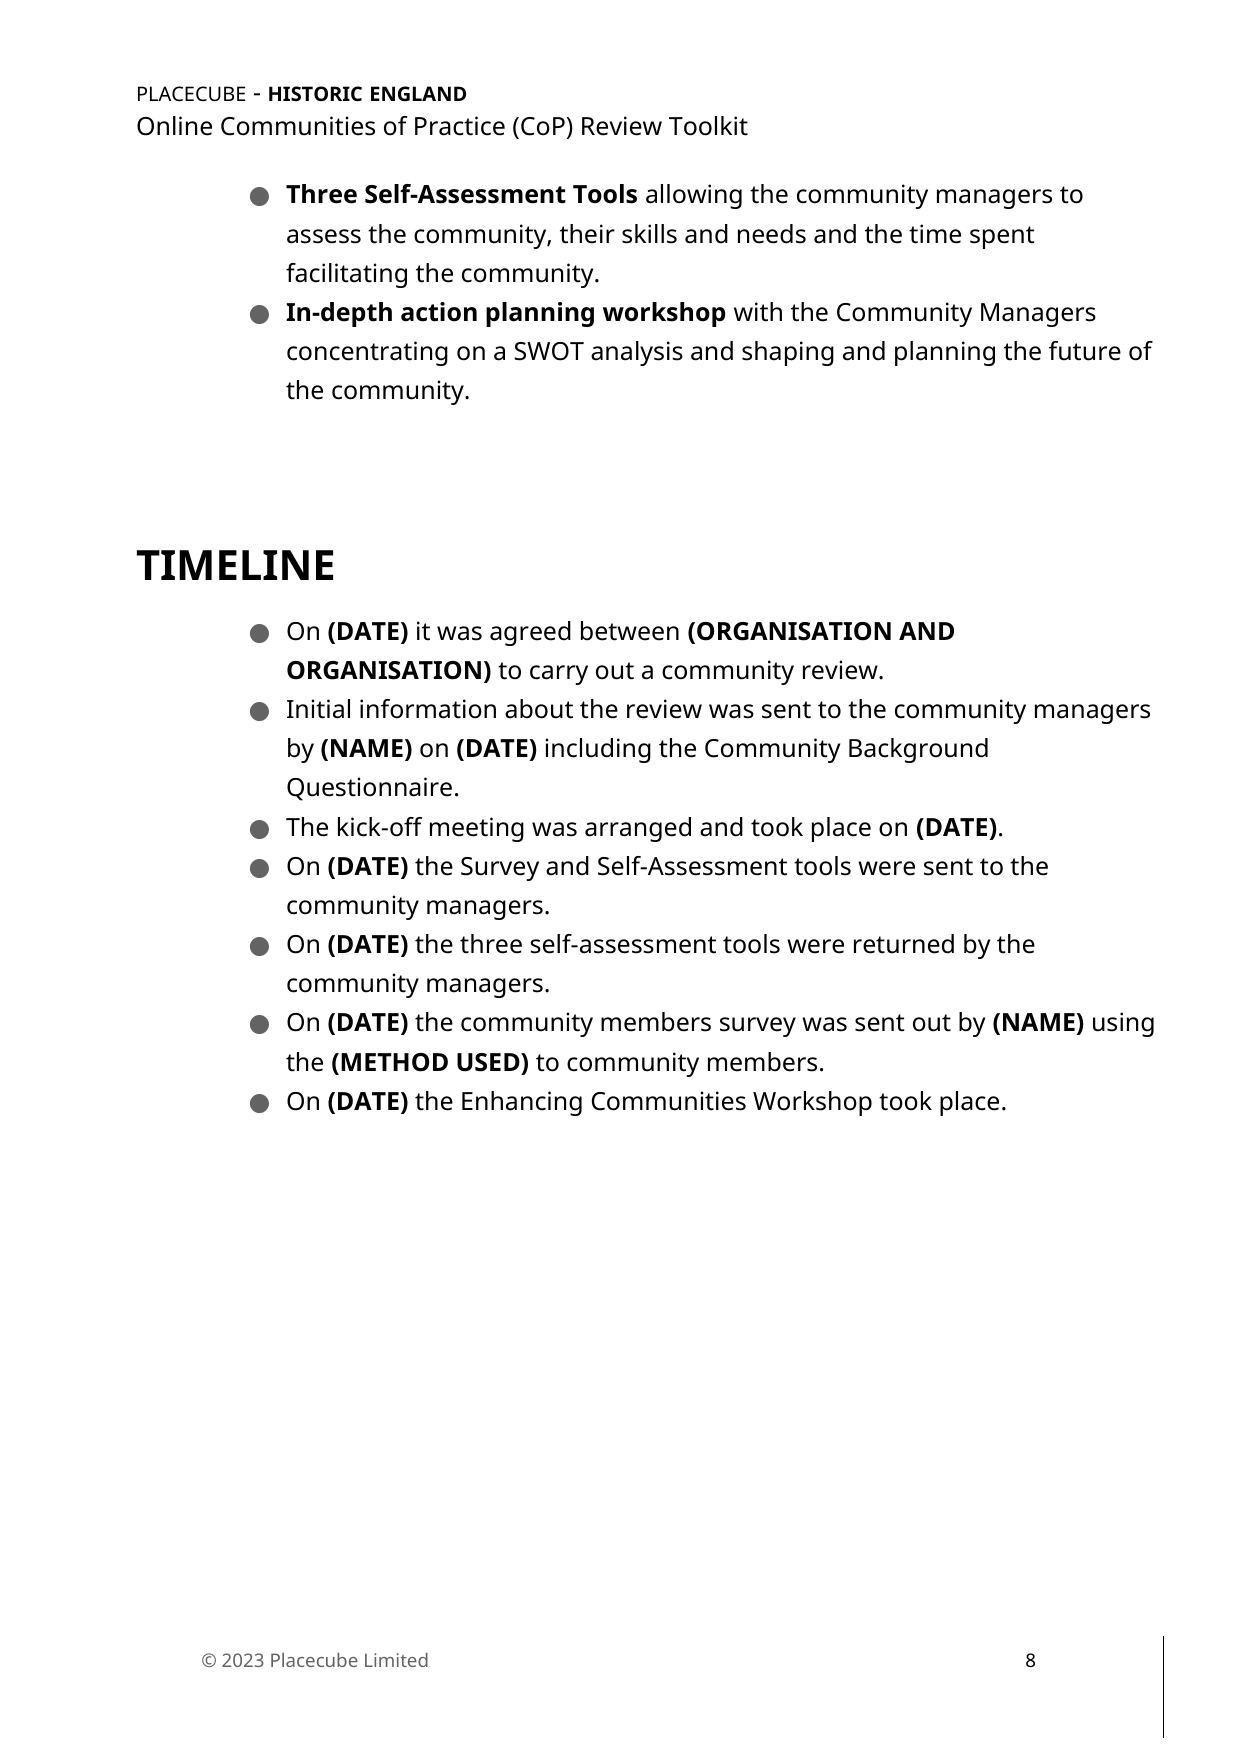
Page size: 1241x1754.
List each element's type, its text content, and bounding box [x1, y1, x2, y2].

subtitle TIMELINE [136, 536, 1063, 592]
list Three Self-Assessment Tools allowing the community managers to assess the community, their skills and needs and the time spent facilitating the community. [248, 177, 1163, 289]
list In-depth action planning workshop with the Community Managers concentrating on a SWOT analysis and shaping and planning the future of the community. [248, 295, 1163, 407]
list On (DATE) the Enhancing Communities Workshop took place. [248, 1083, 1163, 1117]
list The kick-off meeting was arranged and took place on (DATE). [248, 809, 1163, 843]
list On (DATE) the three self-assessment tools were returned by the community managers. [248, 927, 1163, 1000]
list On (DATE) the Survey and Self-Assessment tools were sent to the community managers. [248, 848, 1163, 922]
list On (DATE) the community members survey was sent out by (NAME) using the (METHOD USED) to community members. [248, 1005, 1163, 1078]
list Initial information about the review was sent to the community managers by (NAME) on (DATE) including the Community Background Questionnaire. [248, 692, 1163, 804]
list On (DATE) it was agreed between (ORGANISATION AND ORGANISATION) to carry out a community review. [248, 613, 1163, 687]
